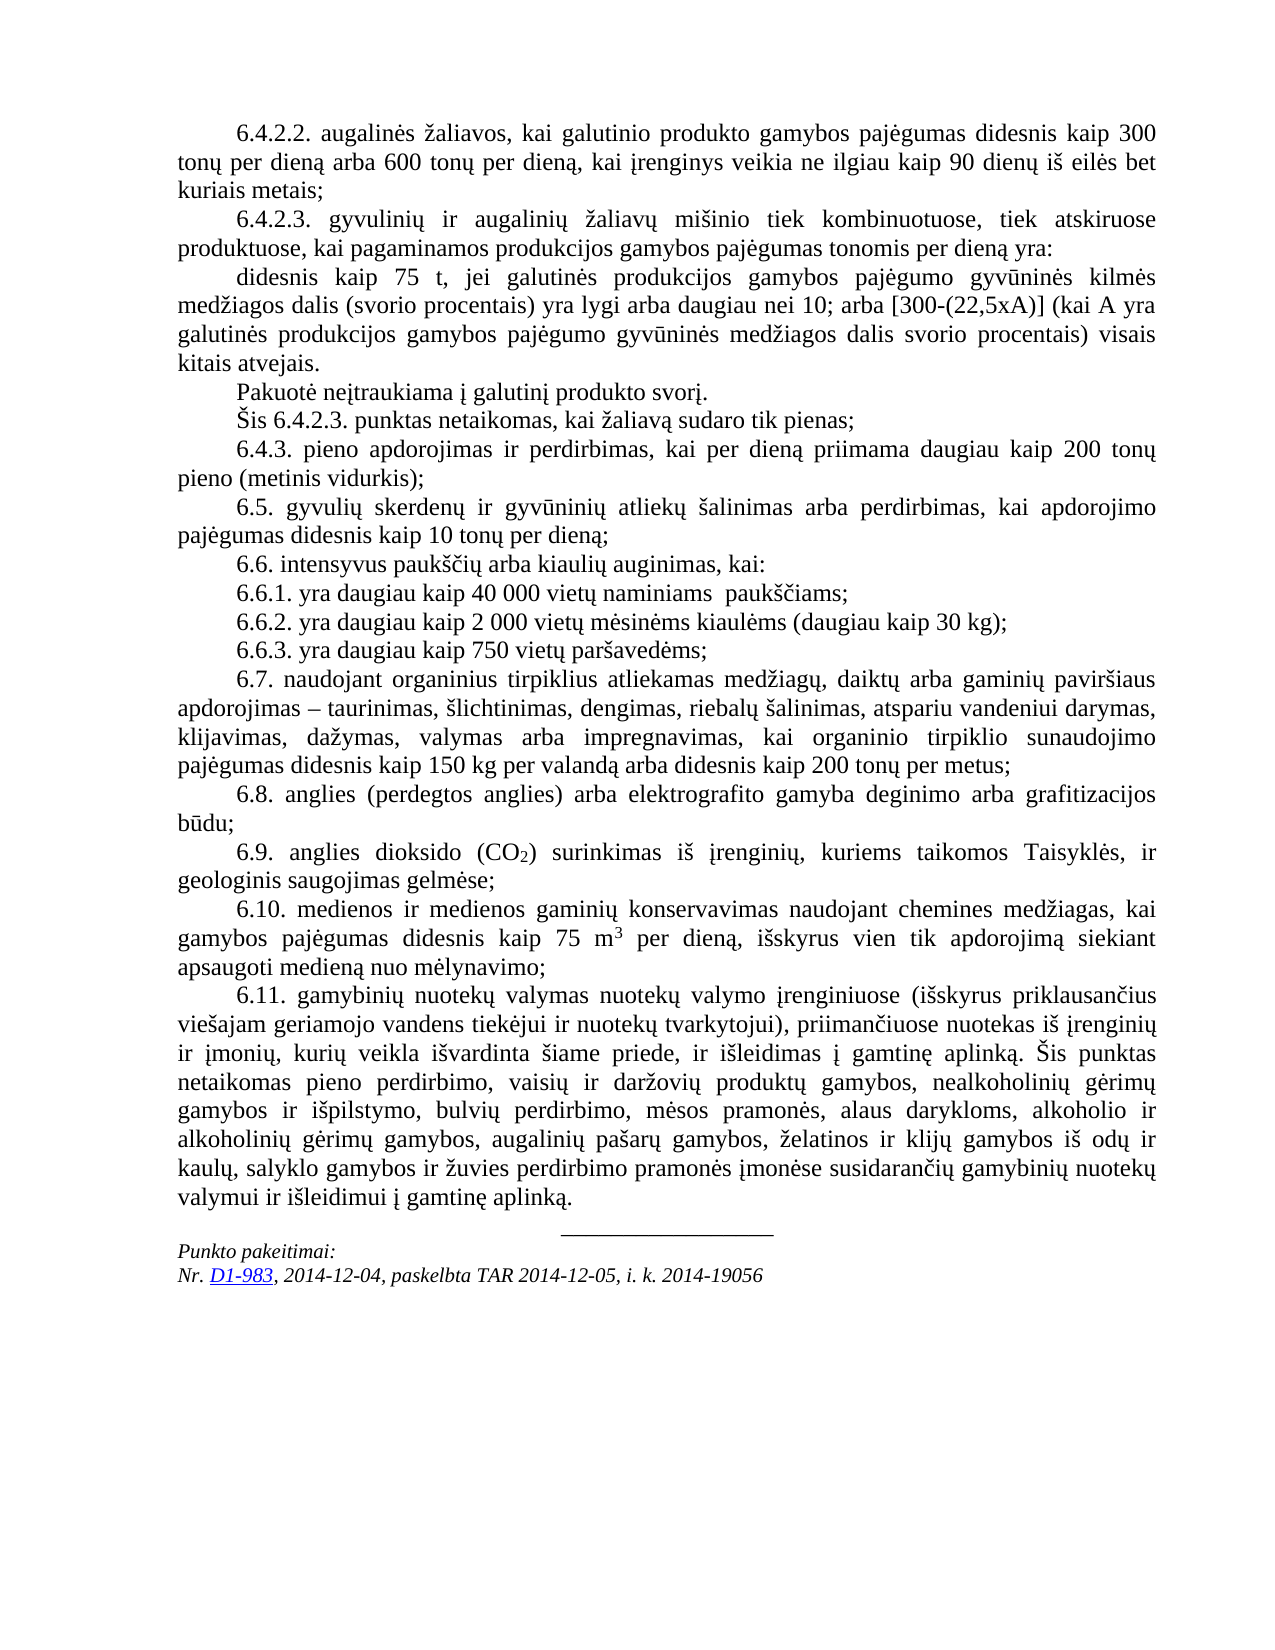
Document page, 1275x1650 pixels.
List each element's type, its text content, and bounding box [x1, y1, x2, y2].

text 6.6. intensyvus paukščių arba kiaulių auginimas, kai: [177, 549, 1157, 578]
text Nr. D1-983, 2014-12-04, paskelbta TAR 2014-12-05, i. k. 2014-19056 [177, 1263, 1157, 1287]
text 6.11. gamybinių nuotekų valymas nuotekų valymo įrenginiuose (išskyrus priklausančius viešajam geriamojo vandens tiekėjui ir nuotekų tvarkytojui), priimančiuose nuotekas iš įrenginių ir įmonių, kurių veikla išvardinta šiame priede, ir išleidimas į gamtinę aplinką. Šis punktas netaikomas pieno perdirbimo, vaisių ir daržovių produktų gamybos, nealkoholinių gėrimų gamybos ir išpilstymo, bulvių perdirbimo, mėsos pramonės, alaus darykloms, alkoholio ir alkoholinių gėrimų gamybos, augalinių pašarų gamybos, želatinos ir klijų gamybos iš odų ir kaulų, salyklo gamybos ir žuvies perdirbimo pramonės įmonėse susidarančių gamybinių nuotekų valymui ir išleidimui į gamtinę aplinką. [177, 981, 1157, 1211]
text 6.4.3. pieno apdorojimas ir perdirbimas, kai per dieną priimama daugiau kaip 200 tonų pieno (metinis vidurkis); [177, 434, 1157, 492]
text 6.6.3. yra daugiau kaip 750 vietų paršavedėms; [177, 636, 1157, 664]
text 6.6.2. yra daugiau kaip 2 000 vietų mėsinėms kiaulėms (daugiau kaip 30 kg); [177, 607, 1157, 636]
text 6.5. gyvulių skerdenų ir gyvūninių atliekų šalinimas arba perdirbimas, kai apdorojimo pajėgumas didesnis kaip 10 tonų per dieną; [177, 492, 1157, 549]
text 6.4.2.2. augalinės žaliavos, kai galutinio produkto gamybos pajėgumas didesnis kaip 300 tonų per dieną arba 600 tonų per dieną, kai įrenginys veikia ne ilgiau kaip 90 dienų iš eilės bet kuriais metais; [177, 118, 1157, 204]
text 6.9. anglies dioksido (CO2) surinkimas iš įrenginių, kuriems taikomos Taisyklės, ir geologinis saugojimas gelmėse; [177, 837, 1157, 894]
text 6.10. medienos ir medienos gaminių konservavimas naudojant chemines medžiagas, kai gamybos pajėgumas didesnis kaip 75 m3 per dieną, išskyrus vien tik apdorojimą siekiant apsaugoti medieną nuo mėlynavimo; [177, 894, 1157, 981]
text 6.4.2.3. gyvulinių ir augalinių žaliavų mišinio tiek kombinuotuose, tiek atskiruose produktuose, kai pagaminamos produkcijos gamybos pajėgumas tonomis per dieną yra: [177, 204, 1157, 262]
text _________________ [177, 1211, 1157, 1239]
text 6.7. naudojant organinius tirpiklius atliekamas medžiagų, daiktų arba gaminių paviršiaus apdorojimas – taurinimas, šlichtinimas, dengimas, riebalų šalinimas, atspariu vandeniui darymas, klijavimas, dažymas, valymas arba impregnavimas, kai organinio tirpiklio sunaudojimo pajėgumas didesnis kaip 150 kg per valandą arba didesnis kaip 200 tonų per metus; [177, 664, 1157, 779]
text Pakuotė neįtraukiama į galutinį produkto svorį. [177, 377, 1157, 406]
text Šis 6.4.2.3. punktas netaikomas, kai žaliavą sudaro tik pienas; [177, 406, 1157, 434]
text didesnis kaip 75 t, jei galutinės produkcijos gamybos pajėgumo gyvūninės kilmės medžiagos dalis (svorio procentais) yra lygi arba daugiau nei 10; arba [300-(22,5xA)] (kai A yra galutinės produkcijos gamybos pajėgumo gyvūninės medžiagos dalis svorio procentais) visais kitais atvejais. [177, 262, 1157, 377]
text 6.8. anglies (perdegtos anglies) arba elektrografito gamyba deginimo arba grafitizacijos būdu; [177, 779, 1157, 837]
text 6.6.1. yra daugiau kaip 40 000 vietų naminiams paukščiams; [177, 578, 1157, 607]
text Punkto pakeitimai: [177, 1239, 1157, 1263]
